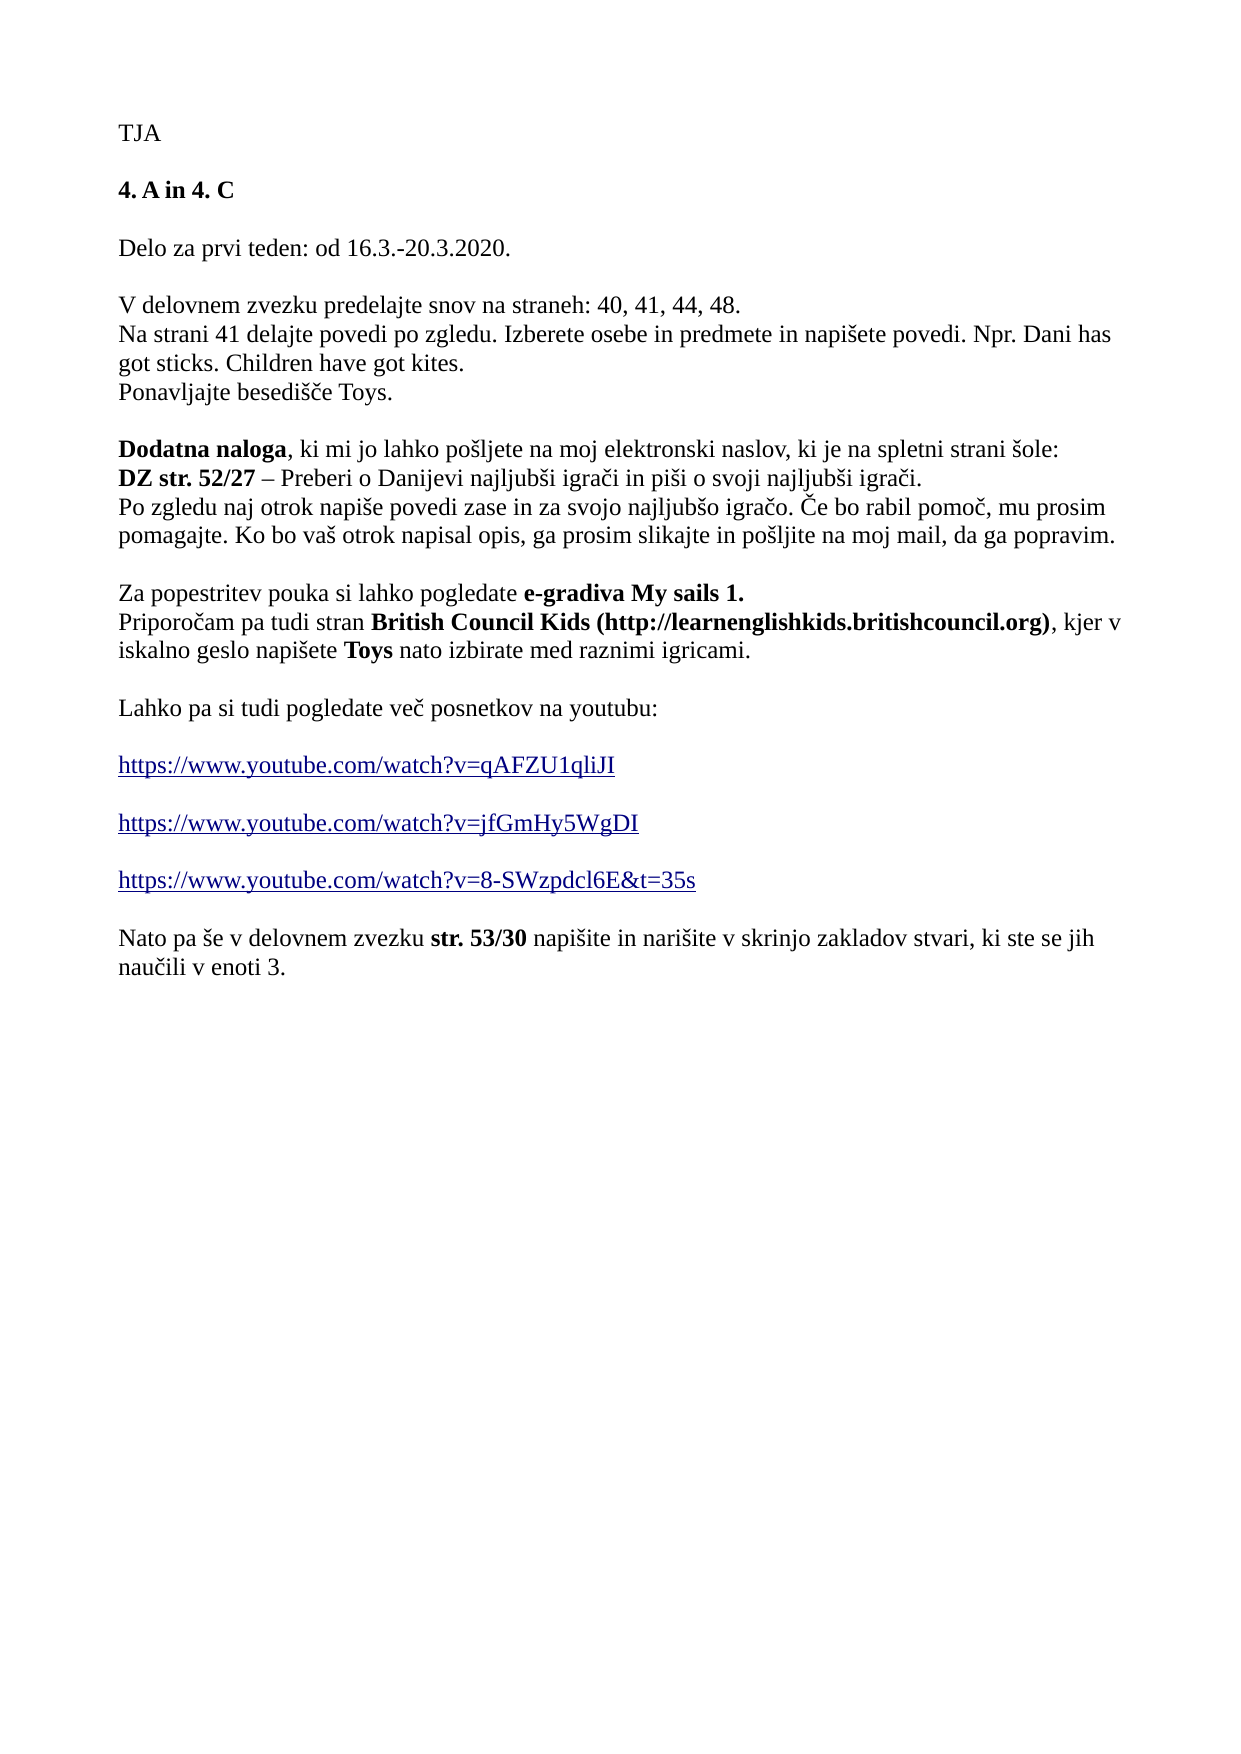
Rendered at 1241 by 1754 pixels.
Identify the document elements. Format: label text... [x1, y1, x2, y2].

text Lahko pa si tudi pogledate več posnetkov na youtubu: [118, 693, 1122, 722]
text DZ str. 52/27 – Preberi o Danijevi najljubši igrači in piši o svoji najljubši igrači. [118, 463, 1122, 492]
text https://www.youtube.com/watch?v=jfGmHy5WgDI [118, 808, 1122, 837]
text TJA [118, 118, 1122, 147]
text Nato pa še v delovnem zvezku str. 53/30 napišite in narišite v skrinjo zakladov stvari, ki ste se jih naučili v enoti 3. [118, 923, 1122, 981]
text V delovnem zvezku predelajte snov na straneh: 40, 41, 44, 48. [118, 291, 1122, 319]
text Po zgledu naj otrok napiše povedi zase in za svojo najljubšo igračo. Če bo rabil pomoč, mu prosim pomagajte. Ko bo vaš otrok napisal opis, ga prosim slikajte in pošljite na moj mail, da ga popravim. [118, 492, 1122, 549]
text https://www.youtube.com/watch?v=8-SWzpdcl6E&t=35s [118, 866, 1122, 894]
text Za popestritev pouka si lahko pogledate e-gradiva My sails 1. [118, 578, 1122, 607]
text Delo za prvi teden: od 16.3.-20.3.2020. [118, 233, 1122, 262]
text Priporočam pa tudi stran British Council Kids (http://learnenglishkids.britishcouncil.org), kjer v iskalno geslo napišete Toys nato izbirate med raznimi igricami. [118, 607, 1122, 664]
text Na strani 41 delajte povedi po zgledu. Izberete osebe in predmete in napišete povedi. Npr. Dani has got sticks. Children have got kites. [118, 319, 1122, 377]
text 4. A in 4. C [118, 176, 1122, 204]
text https://www.youtube.com/watch?v=qAFZU1qliJI [118, 751, 1122, 779]
text Dodatna naloga, ki mi jo lahko pošljete na moj elektronski naslov, ki je na spletni strani šole: [118, 434, 1122, 463]
text Ponavljajte besedišče Toys. [118, 377, 1122, 406]
